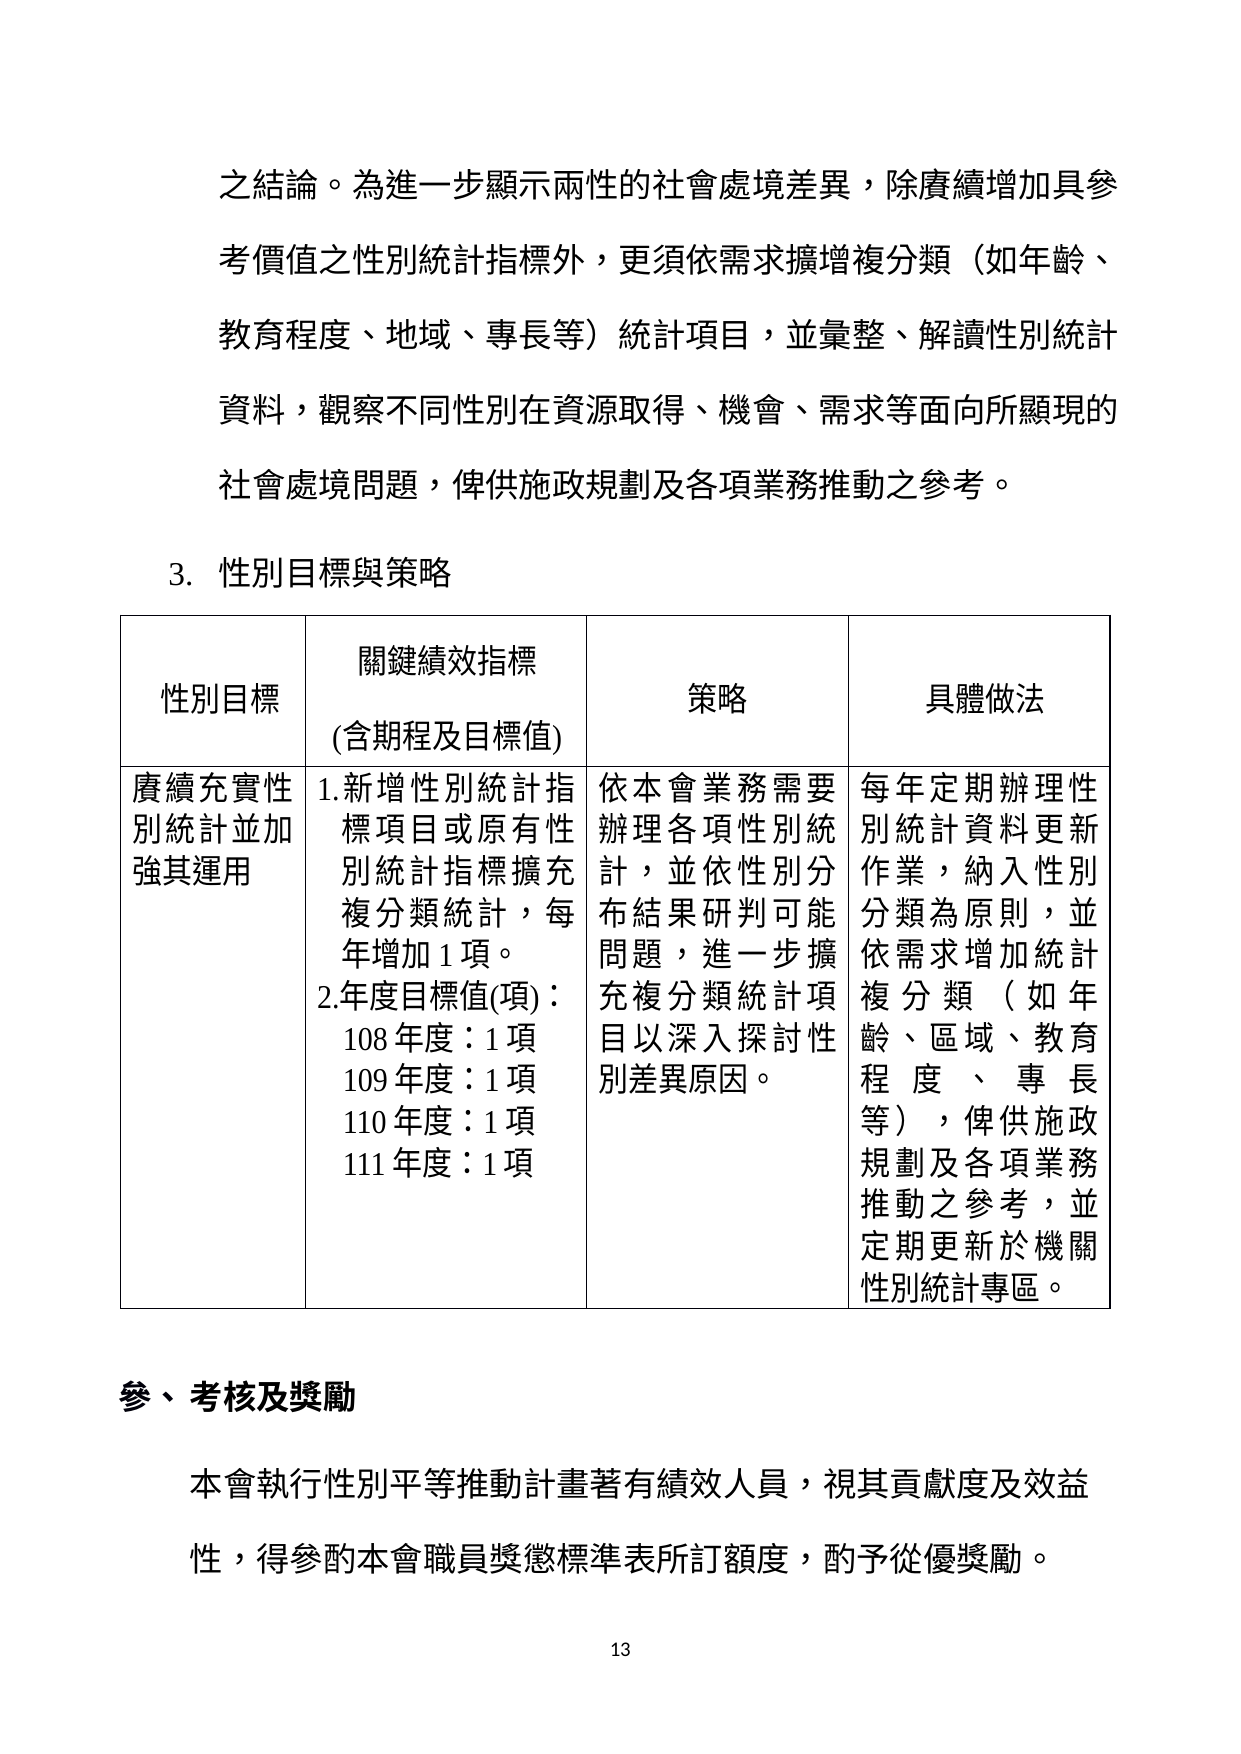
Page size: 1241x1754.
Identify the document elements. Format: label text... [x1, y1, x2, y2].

list 考核及獎勵 [118, 1351, 1122, 1426]
table_cell 每年定期辦理性別統計資料更新作業，納入性別分類為原則，並依需求增加統計複分類（如年齡、區域、教育程度、專長等），俾供施政規劃及各項業務推動之參考，並定期更新於機關性別統計專區。 [849, 767, 1109, 1308]
table_header 具體做法 [849, 616, 1109, 766]
table_cell 1.新增性別統計指標項目或原有性別統計指標擴充複分類統計，每年增加1項。 2.年度目標值(項)： 108年度：1項 109年度：1項 110年度：1項 111年度：1項 [306, 767, 586, 1308]
table_header 性別目標 [121, 616, 305, 766]
table_cell 依本會業務需要辦理各項性別統計，並依性別分布結果研判可能問題，進一步擴充複分類統計項目以深入探討性別差異原因。 [587, 767, 848, 1308]
list 本會執行性別平等推動計畫著有績效人員，視其貢獻度及效益性，得參酌本會職員獎懲標準表所訂額度，酌予從優獎勵。 [189, 1438, 1122, 1588]
table_header 關鍵績效指標 (含期程及目標值) [306, 616, 586, 766]
table_header 策略 [587, 616, 848, 766]
table_cell 賡續充實性別統計並加強其運用 [121, 767, 305, 1308]
list 性別目標與策略 [168, 527, 1122, 602]
list 之結論。為進一步顯示兩性的社會處境差異，除賡續增加具參考價值之性別統計指標外，更須依需求擴增複分類（如年齡、教育程度、地域、專長等）統計項目，並彙整、解讀性別統計資料，觀察不同性別在資源取得、機會、需求等面向所顯現的社會處境問題，俾供施政規劃及各項業務推動之參考。 [219, 139, 1122, 514]
